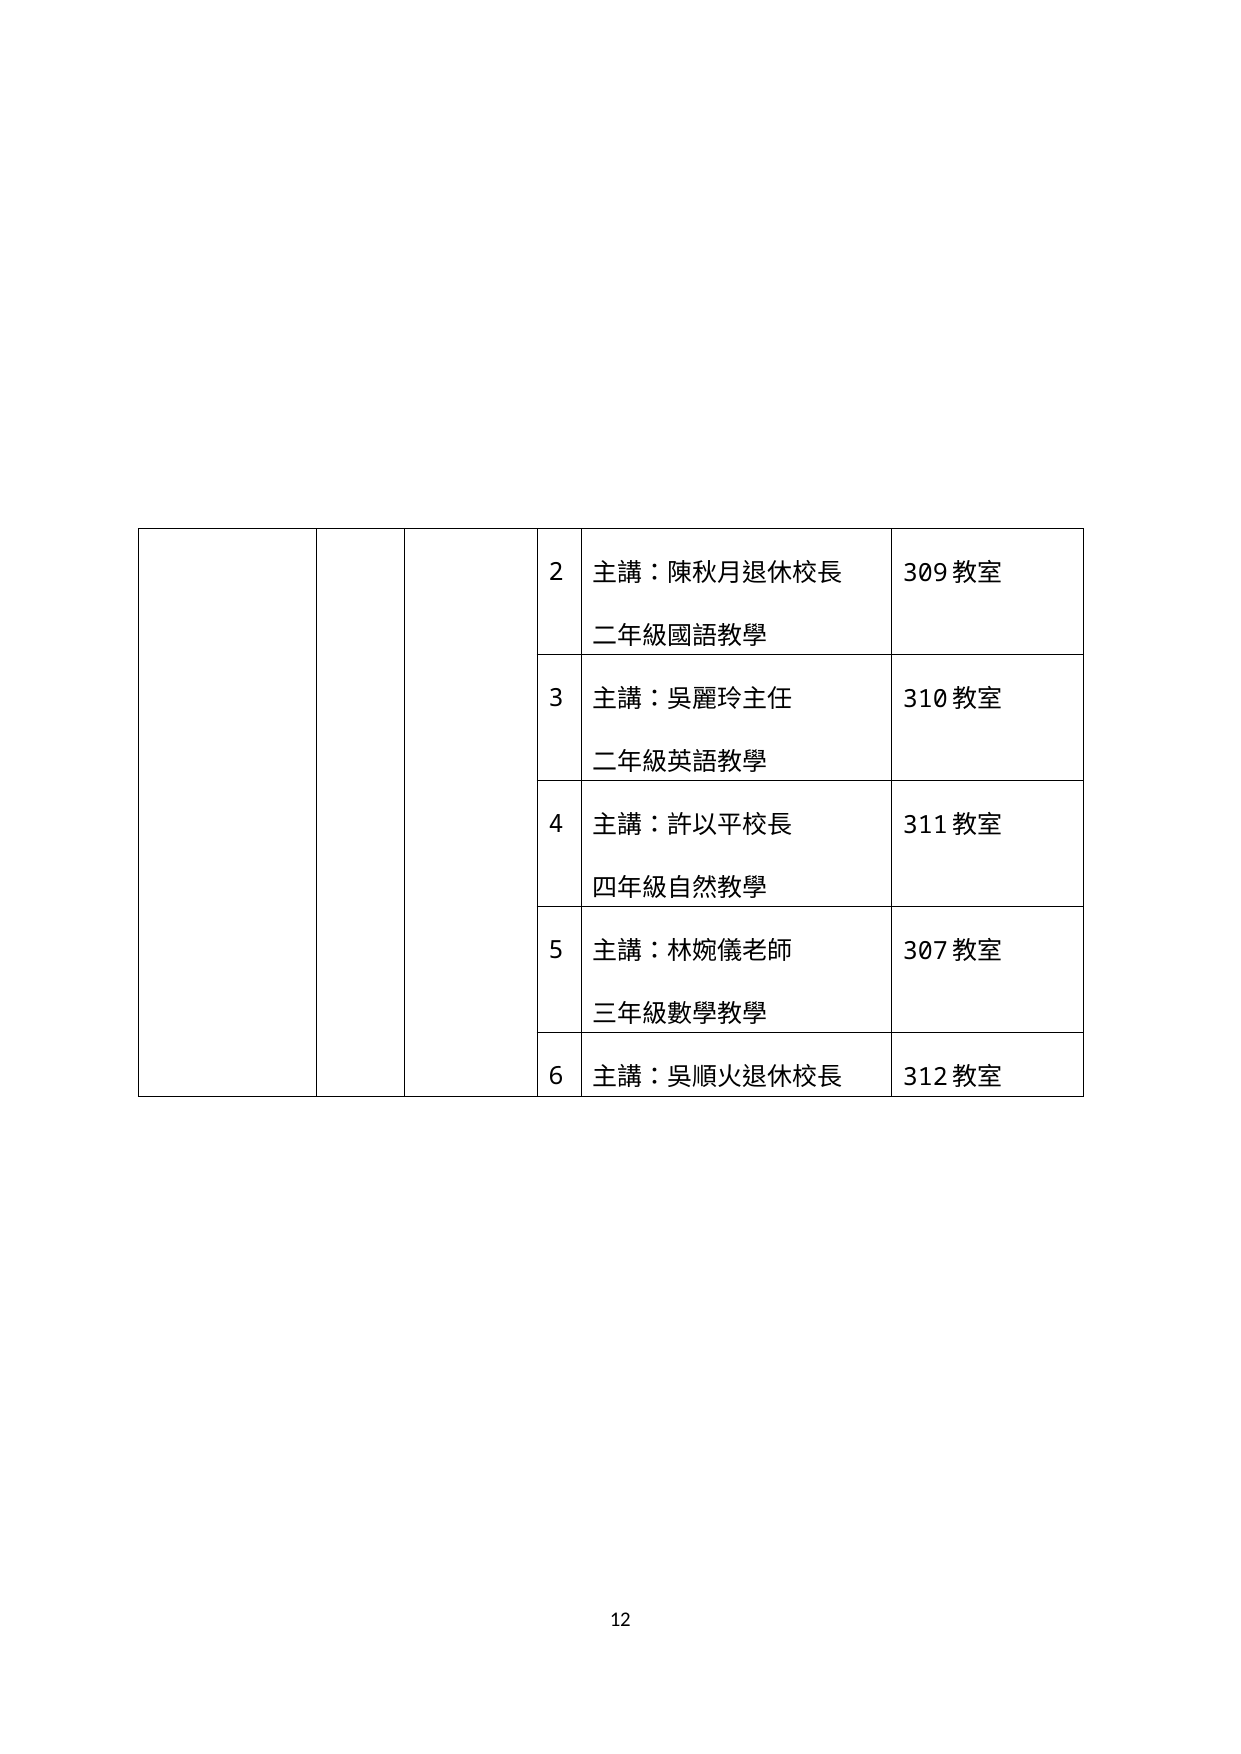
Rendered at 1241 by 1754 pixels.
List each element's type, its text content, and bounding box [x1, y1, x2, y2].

table_cell 310教室 [892, 655, 1083, 780]
table_cell 2 [538, 529, 581, 654]
table_cell [317, 529, 404, 1096]
table_cell 309教室 [892, 529, 1083, 654]
table_cell [139, 529, 316, 1096]
table_cell 311教室 [892, 781, 1083, 906]
table_cell 4 [538, 781, 581, 906]
table_cell 5 [538, 907, 581, 1032]
table_cell 主講：許以平校長 四年級自然教學 [582, 781, 891, 906]
table_cell 307教室 [892, 907, 1083, 1032]
table_cell 312教室 [892, 1033, 1083, 1096]
table_cell 主講：吳順火退休校長 [582, 1033, 891, 1096]
table_cell [405, 529, 537, 1096]
table_cell 3 [538, 655, 581, 780]
table_cell 主講：林婉儀老師 三年級數學教學 [582, 907, 891, 1032]
table_cell 主講：陳秋月退休校長 二年級國語教學 [582, 529, 891, 654]
table_cell 6 [538, 1033, 581, 1096]
table_cell 主講：吳麗玲主任 二年級英語教學 [582, 655, 891, 780]
